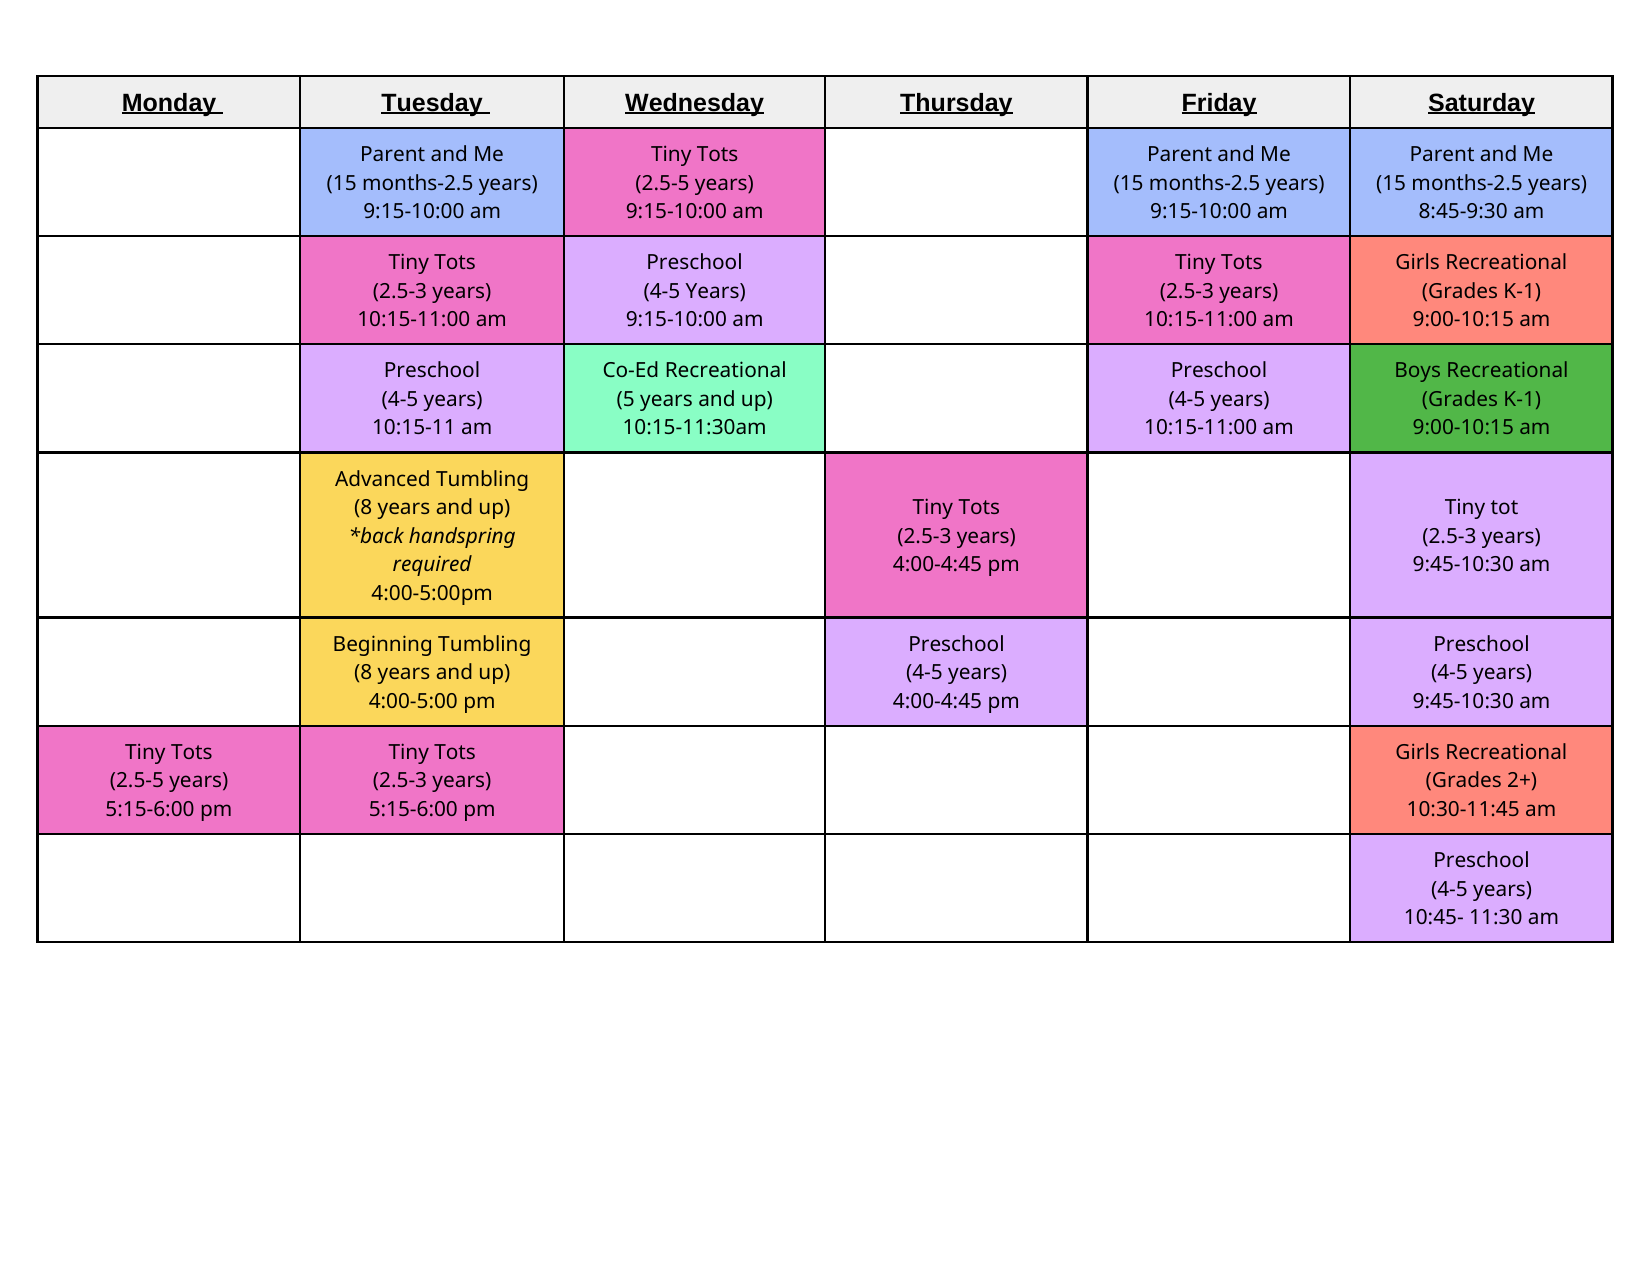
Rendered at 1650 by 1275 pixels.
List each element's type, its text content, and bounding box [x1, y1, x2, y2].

table_cell Preschool (4-5 years) 9:45-10:30 am [1351, 619, 1611, 725]
table_cell [301, 835, 563, 941]
table_cell Girls Recreational (Grades K-1) 9:00-10:15 am [1351, 237, 1611, 343]
table_cell Advanced Tumbling (8 years and up) *back handspring required 4:00-5:00pm [301, 454, 563, 616]
table_cell [39, 345, 299, 451]
table_cell Tiny Tots (2.5-5 years) 9:15-10:00 am [565, 129, 824, 235]
table_cell Tiny Tots (2.5-3 years) 10:15-11:00 am [301, 237, 563, 343]
table_cell Parent and Me (15 months-2.5 years) 9:15-10:00 am [301, 129, 563, 235]
table_cell Tiny Tots (2.5-3 years) 5:15-6:00 pm [301, 727, 563, 833]
table_cell Parent and Me (15 months-2.5 years) 8:45-9:30 am [1351, 129, 1611, 235]
table_cell Girls Recreational (Grades 2+) 10:30-11:45 am [1351, 727, 1611, 833]
table_cell Preschool (4-5 years) 10:15-11 am [301, 345, 563, 451]
table_cell [565, 619, 824, 725]
table_cell Preschool (4-5 Years) 9:15-10:00 am [565, 237, 824, 343]
table_cell Preschool (4-5 years) 4:00-4:45 pm [826, 619, 1086, 725]
table_cell Co-Ed Recreational (5 years and up) 10:15-11:30am [565, 345, 824, 451]
table_cell [39, 129, 299, 235]
table_cell [1089, 835, 1349, 941]
table_cell [826, 237, 1086, 343]
table_cell [1089, 619, 1349, 725]
table_cell [39, 835, 299, 941]
table_cell [39, 454, 299, 616]
table_cell [1089, 454, 1349, 616]
table_cell Tiny Tots (2.5-5 years) 5:15-6:00 pm [39, 727, 299, 833]
table_header Tuesday [301, 77, 563, 127]
table_cell Preschool (4-5 years) 10:15-11:00 am [1089, 345, 1349, 451]
table_cell Beginning Tumbling (8 years and up) 4:00-5:00 pm [301, 619, 563, 725]
table_cell [565, 727, 824, 833]
table_header Monday [39, 77, 299, 127]
table_cell Preschool (4-5 years) 10:45- 11:30 am [1351, 835, 1611, 941]
table_cell Tiny Tots (2.5-3 years) 10:15-11:00 am [1089, 237, 1349, 343]
table_cell Tiny Tots (2.5-3 years) 4:00-4:45 pm [826, 454, 1086, 616]
table_cell [565, 454, 824, 616]
table_cell [826, 835, 1086, 941]
table_cell [826, 345, 1086, 451]
table_cell Parent and Me (15 months-2.5 years) 9:15-10:00 am [1089, 129, 1349, 235]
table_cell [826, 727, 1086, 833]
table_cell [1089, 727, 1349, 833]
table_cell Tiny tot (2.5-3 years) 9:45-10:30 am [1351, 454, 1611, 616]
table_cell [826, 129, 1086, 235]
table_cell Boys Recreational (Grades K-1) 9:00-10:15 am [1351, 345, 1611, 451]
table_cell [39, 237, 299, 343]
table_header Saturday [1351, 77, 1611, 127]
table_header Thursday [826, 77, 1086, 127]
table_header Friday [1089, 77, 1349, 127]
table_header Wednesday [565, 77, 824, 127]
table_cell [39, 619, 299, 725]
table_cell [565, 835, 824, 941]
